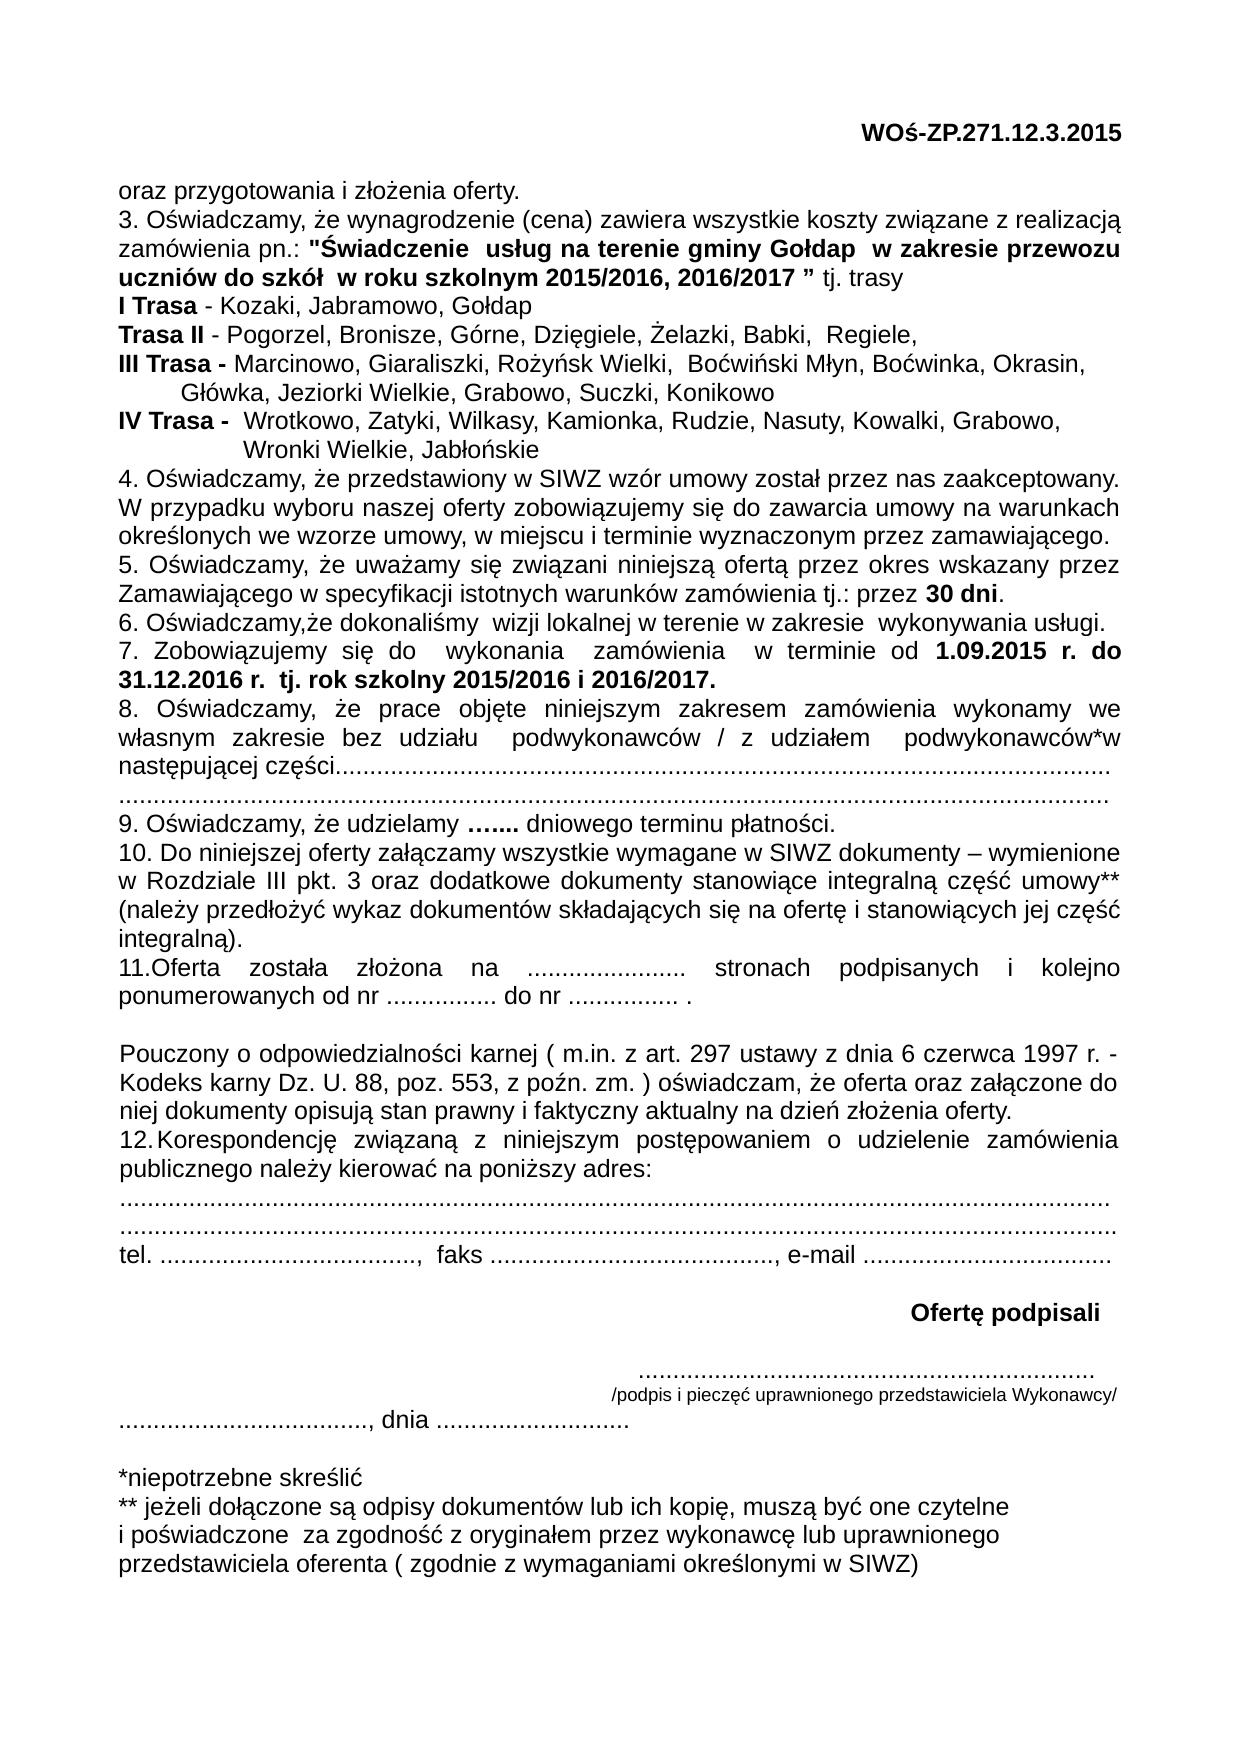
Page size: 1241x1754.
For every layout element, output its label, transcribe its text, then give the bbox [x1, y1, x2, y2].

text 9. Oświadczamy, że udzielamy ….... dniowego terminu płatności. [118, 809, 1122, 838]
text 6. Oświadczamy,że dokonaliśmy wizji lokalnej w terenie w zakresie wykonywania usługi. [118, 608, 1122, 636]
text 8. Oświadczamy, że prace objęte niniejszym zakresem zamówienia wykonamy we własnym zakresie bez udziału podwykonawców / z udziałem podwykonawców*w następującej części................................................................................................................ [118, 694, 1122, 780]
text I Trasa - Kozaki, Jabramowo, Gołdap [118, 291, 1122, 320]
text 10. Do niniejszej oferty załączamy wszystkie wymagane w SIWZ dokumenty – wymienione w Rozdziale III pkt. 3 oraz dodatkowe dokumenty stanowiące integralną część umowy** (należy przedłożyć wykaz dokumentów składających się na ofertę i stanowiących jej część integralną). [118, 838, 1122, 953]
text III Trasa - Marcinowo, Giaraliszki, Rożyńsk Wielki, Boćwiński Młyn, Boćwinka, Okrasin, [118, 349, 1122, 378]
text .................................................................. [118, 1355, 1122, 1384]
text IV Trasa - Wrotkowo, Zatyki, Wilkasy, Kamionka, Rudzie, Nasuty, Kowalki, Grabowo, [118, 406, 1122, 435]
text Główka, Jeziorki Wielkie, Grabowo, Suczki, Konikowo [118, 378, 1122, 406]
text 7. Zobowiązujemy się do wykonania zamówienia w terminie od 1.09.2015 r. do 31.12.2016 r. tj. rok szkolny 2015/2016 i 2016/2017. [118, 636, 1122, 694]
text ...................................., dnia ............................ [118, 1405, 1122, 1434]
text Trasa II - Pogorzel, Bronisze, Górne, Dzięgiele, Żelazki, Babki, Regiele, [118, 320, 1122, 349]
text 5. Oświadczamy, że uważamy się związani niniejszą ofertą przez okres wskazany przez Zamawiającego w specyfikacji istotnych warunków zamówienia tj.: przez 30 dni. [118, 550, 1122, 608]
text /podpis i pieczęć uprawnionego przedstawiciela Wykonawcy/ [118, 1384, 1122, 1405]
text ............................................................................................................................................... [118, 780, 1122, 809]
text Pouczony o odpowiedzialności karnej ( m.in. z art. 297 ustawy z dnia 6 czerwca 1997 r. - Kodeks karny Dz. U. 88, poz. 553, z poźn. zm. ) oświadczam, że oferta oraz załączone do niej dokumenty opisują stan prawny i faktyczny aktualny na dzień złożenia oferty. [119, 1039, 1120, 1125]
list ................................................................................................................................................ [119, 1211, 1120, 1240]
text 3. Oświadczamy, że wynagrodzenie (cena) zawiera wszystkie koszty związane z realizacją zamówienia pn.: "Świadczenie usług na terenie gminy Gołdap w zakresie przewozu uczniów do szkół w roku szkolnym 2015/2016, 2016/2017 ” tj. trasy [118, 205, 1122, 291]
text 11.Oferta została złożona na ....................... stronach podpisanych i kolejno ponumerowanych od nr ................ do nr ................ . [118, 953, 1122, 1010]
text 4. Oświadczamy, że przedstawiony w SIWZ wzór umowy został przez nas zaakceptowany. W przypadku wyboru naszej oferty zobowiązujemy się do zawarcia umowy na warunkach określonych we wzorze umowy, w miejscu i terminie wyznaczonym przez zamawiającego. [118, 464, 1122, 550]
list Korespondencję związaną z niniejszym postępowaniem o udzielenie zamówienia publicznego należy kierować na poniższy adres: [119, 1125, 1120, 1183]
text *niepotrzebne skreślić [118, 1463, 1122, 1492]
text Wronki Wielkie, Jabłońskie [118, 435, 1122, 464]
text ** jeżeli dołączone są odpisy dokumentów lub ich kopię, muszą być one czytelne i poświadczone za zgodność z oryginałem przez wykonawcę lub uprawnionego przedstawiciela oferenta ( zgodnie z wymaganiami określonymi w SIWZ) [118, 1492, 1122, 1578]
text oraz przygotowania i złożenia oferty. [118, 176, 1122, 205]
list ............................................................................................................................................... [119, 1183, 1120, 1211]
text Ofertę podpisali [118, 1298, 1122, 1355]
list tel. ....................................., faks ........................................., e-mail .................................... [119, 1240, 1120, 1269]
